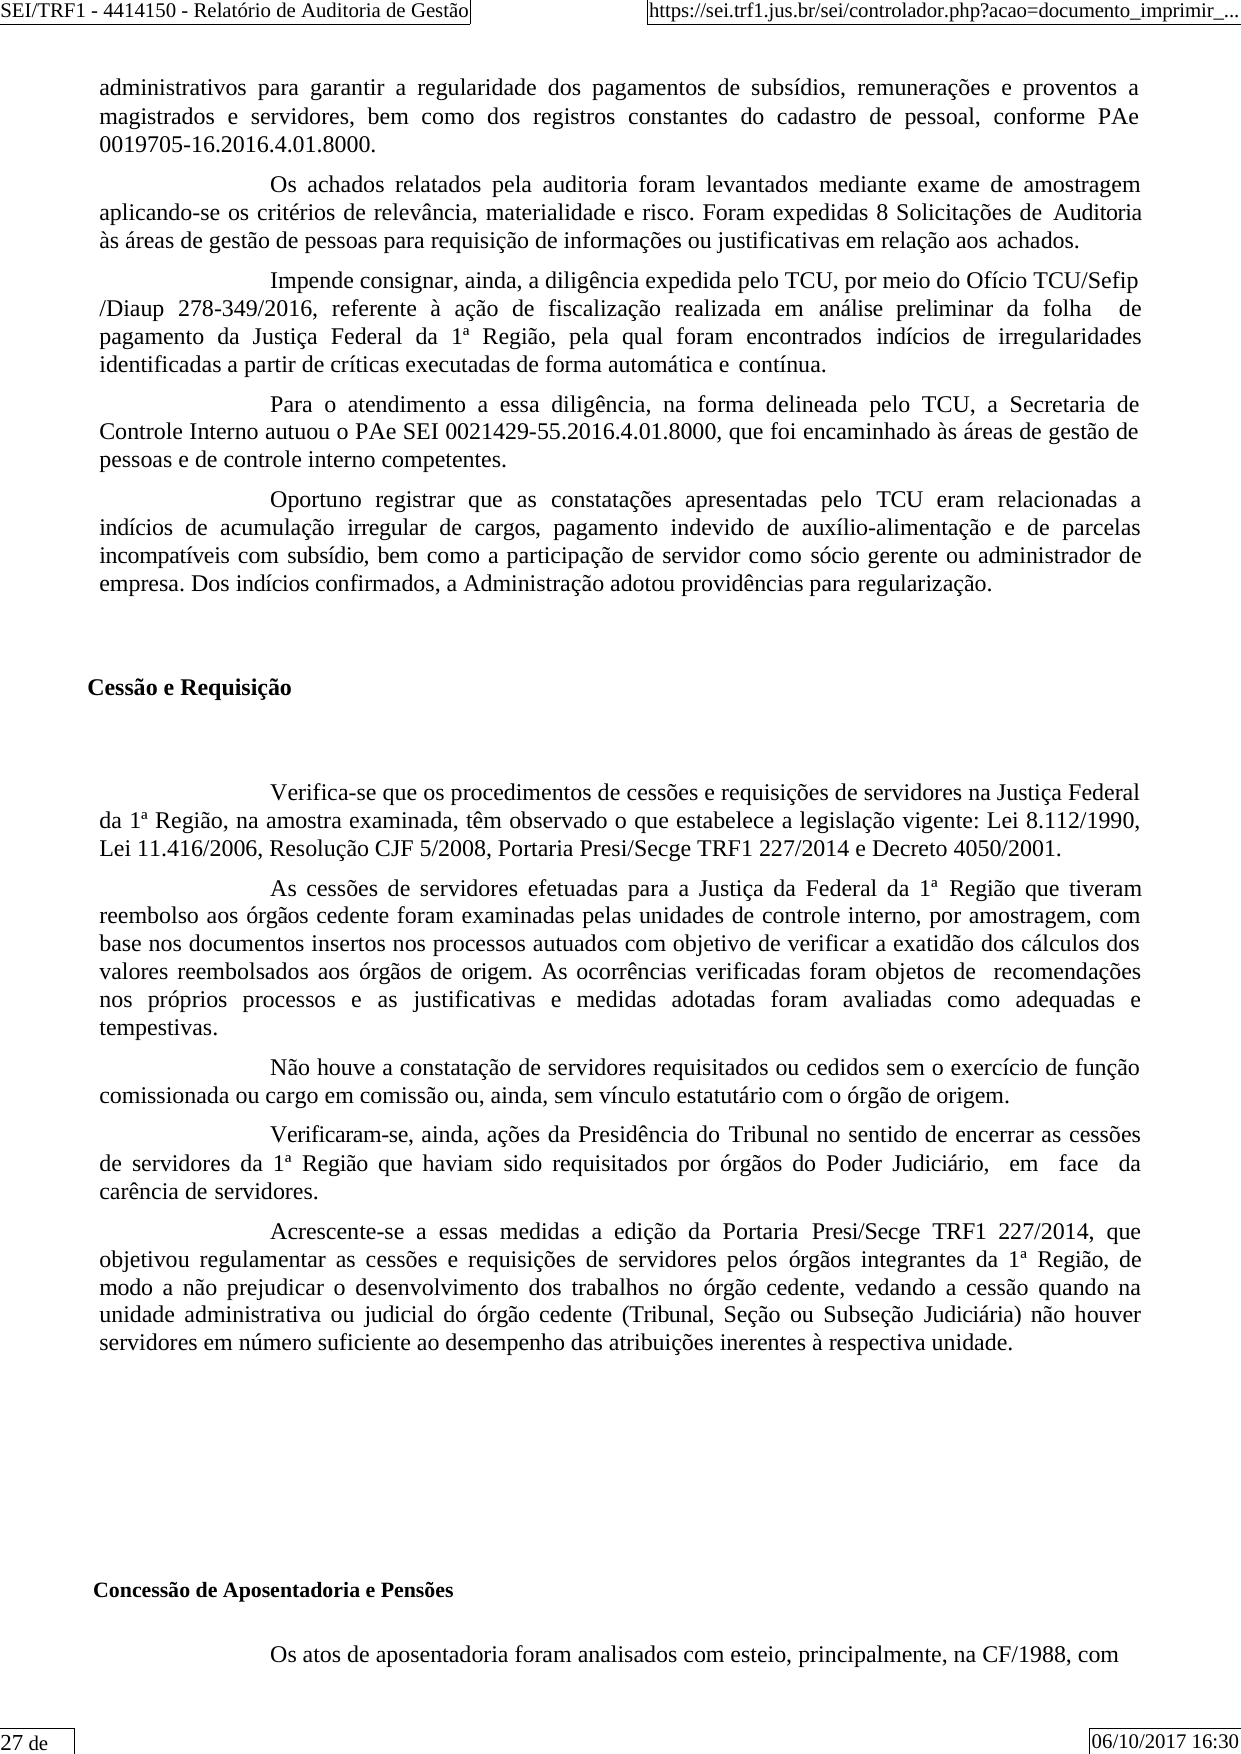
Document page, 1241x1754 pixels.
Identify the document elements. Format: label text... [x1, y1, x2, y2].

text Não houve a constatação de servidores requisitados ou cedidos sem o exercício de função comissionada ou cargo em comissão ou, ainda, sem vínculo estatutário com o órgão de origem. [99, 1053, 1141, 1108]
text Acrescente-se a essas medidas a edição da Portaria Presi/Secge TRF1 227/2014, que objetivou regulamentar as cessões e requisições de servidores pelos órgãos integrantes da 1ª Região, de modo a não prejudicar o desenvolvimento dos trabalhos no órgão cedente, vedando a cessão quando na unidade administrativa ou judicial do órgão cedente (Tribunal, Seção ou Subseção Judiciária) não houver servidores em número suficiente ao desempenho das atribuições inerentes à respectiva unidade. [99, 1217, 1141, 1356]
text Verificaram-se, ainda, ações da Presidência do Tribunal no sentido de encerrar as cessões de servidores da 1ª Região que haviam sido requisitados por órgãos do Poder Judiciário, em face da carência de servidores. [99, 1121, 1142, 1205]
text Para o atendimento a essa diligência, na forma delineada pelo TCU, a Secretaria de Controle Interno autuou o PAe SEI 0021429-55.2016.4.01.8000, que foi encaminhado às áreas de gestão de pessoas e de controle interno competentes. [99, 389, 1141, 473]
text administrativos para garantir a regularidade dos pagamentos de subsídios, remunerações e proventos a magistrados e servidores, bem como dos registros constantes do cadastro de pessoal, conforme PAe 0019705-16.2016.4.01.8000. [99, 73, 1141, 158]
text Os achados relatados pela auditoria foram levantados mediante exame de amostragem aplicando-se os critérios de relevância, materialidade e risco. Foram expedidas 8 Solicitações de Auditoria às áreas de gestão de pessoas para requisição de informações ou justificativas em relação aos achados. [99, 170, 1142, 253]
text Concessão de Aposentadoria e Pensões [93, 1577, 1178, 1602]
text Oportuno registrar que as constatações apresentadas pelo TCU eram relacionadas a indícios de acumulação irregular de cargos, pagamento indevido de auxílio-alimentação e de parcelas incompatíveis com subsídio, bem como a participação de servidor como sócio gerente ou administrador de empresa. Dos indícios confirmados, a Administração adotou providências para regularização. [99, 485, 1142, 596]
text /Diaup 278-349/2016, referente à ação de fiscalização realizada em análise preliminar da folha de pagamento da Justiça Federal da 1ª Região, pela qual foram encontrados indícios de irregularidades identificadas a partir de críticas executadas de forma automática e contínua. [99, 294, 1142, 377]
subtitle Cessão e Requisição [87, 673, 1178, 701]
text Verifica-se que os procedimentos de cessões e requisições de servidores na Justiça Federal da 1ª Região, na amostra examinada, têm observado o que estabelece a legislação vigente: Lei 8.112/1990, Lei 11.416/2006, Resolução CJF 5/2008, Portaria Presi/Secge TRF1 227/2014 e Decreto 4050/2001. [99, 778, 1142, 861]
text Os atos de aposentadoria foram analisados com esteio, principalmente, na CF/1988, com [270, 1640, 1178, 1667]
text As cessões de servidores efetuadas para a Justiça da Federal da 1ª Região que tiveram reembolso aos órgãos cedente foram examinadas pelas unidades de controle interno, por amostragem, com base nos documentos insertos nos processos autuados com objetivo de verificar a exatidão dos cálculos dos valores reembolsados aos órgãos de origem. As ocorrências verificadas foram objetos de recomendações nos próprios processos e as justificativas e medidas adotadas foram avaliadas como adequadas e tempestivas. [99, 873, 1142, 1040]
text Impende consignar, ainda, a diligência expedida pelo TCU, por meio do Ofício TCU/Sefip [270, 266, 1178, 293]
